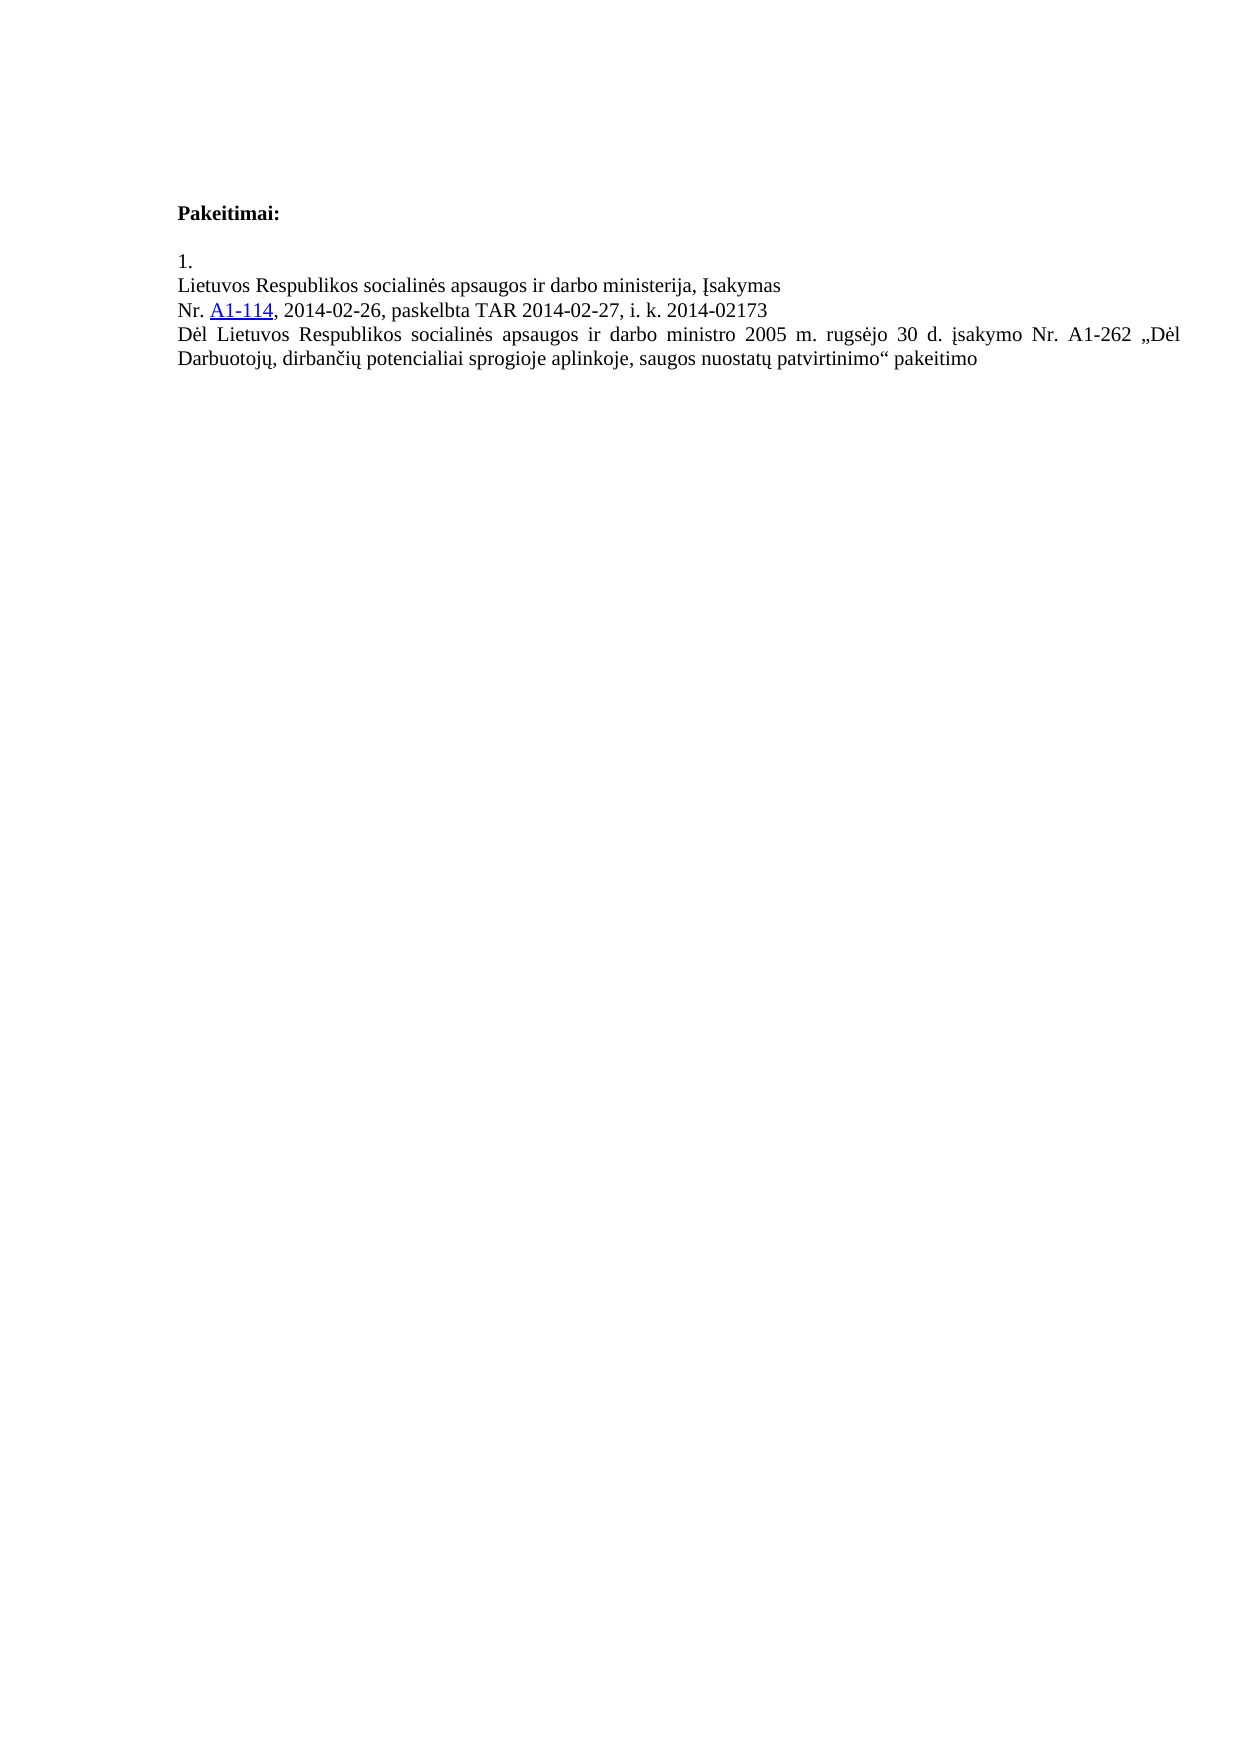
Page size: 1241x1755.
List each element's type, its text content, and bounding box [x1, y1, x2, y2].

text Pakeitimai: [177, 201, 1181, 225]
text Nr. A1-114, 2014-02-26, paskelbta TAR 2014-02-27, i. k. 2014-02173 [177, 297, 1181, 322]
text Dėl Lietuvos Respublikos socialinės apsaugos ir darbo ministro 2005 m. rugsėjo 30 d. įsakymo Nr. A1-262 „Dėl Darbuotojų, dirbančių potencialiai sprogioje aplinkoje, saugos nuostatų patvirtinimo“ pakeitimo [177, 322, 1181, 370]
text Lietuvos Respublikos socialinės apsaugos ir darbo ministerija, Įsakymas [177, 273, 1181, 297]
text 1. [177, 249, 1181, 273]
